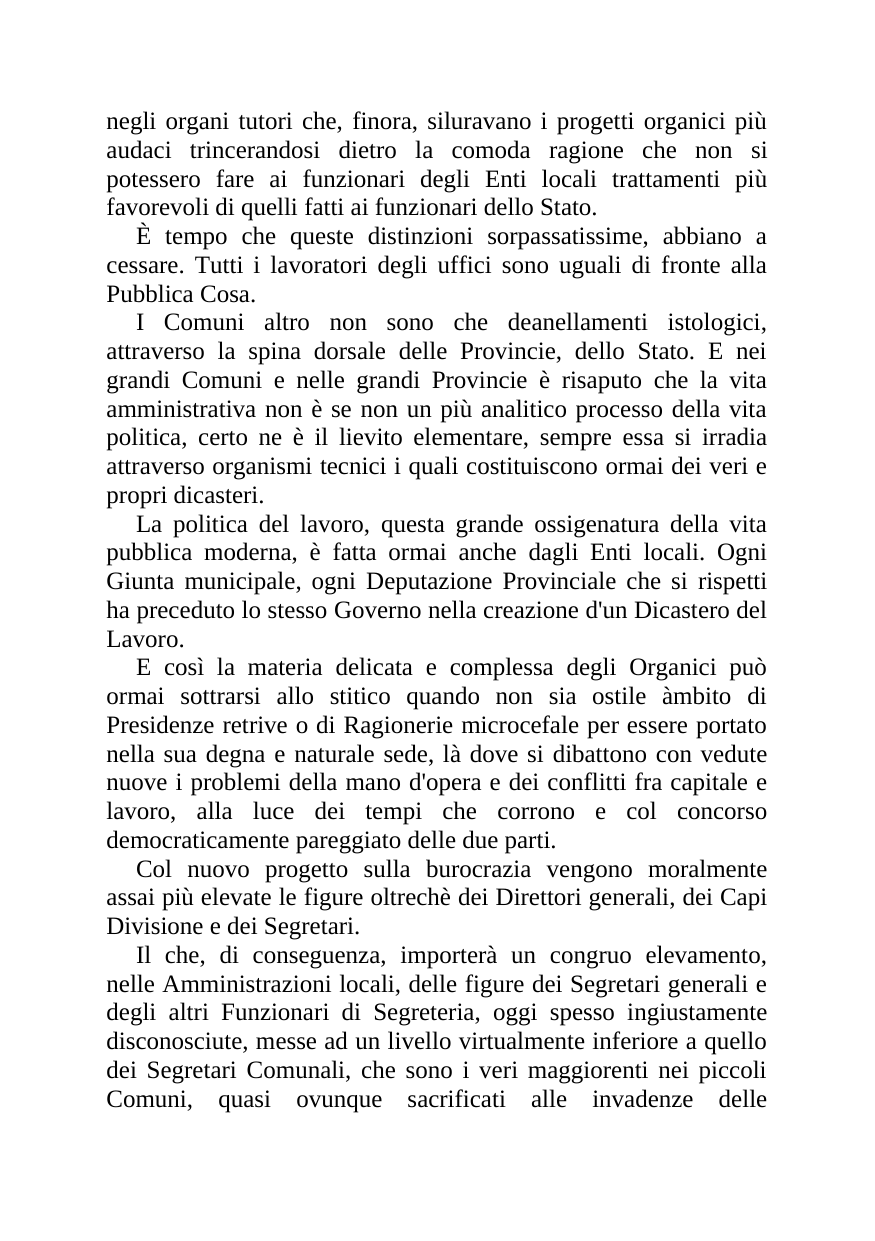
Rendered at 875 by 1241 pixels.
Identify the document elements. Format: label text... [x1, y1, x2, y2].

text Col nuovo progetto sulla burocrazia vengono moralmente assai più elevate le figure oltrechè dei Direttori generali, dei Capi Divisione e dei Segretari. [106, 854, 768, 940]
text E così la materia delicata e complessa degli Organici può ormai sottrarsi allo stitico quando non sia ostile àmbito di Presidenze retrive o di Ragionerie microcefale per essere portato nella sua degna e naturale sede, là dove si dibattono con vedute nuove i problemi della mano d'opera e dei conflitti fra capitale e lavoro, alla luce dei tempi che corrono e col concorso democraticamente pareggiato delle due parti. [106, 652, 768, 854]
text È tempo che queste distinzioni sorpassatissime, abbiano a cessare. Tutti i lavoratori degli uffici sono uguali di fronte alla Pubblica Cosa. [106, 221, 768, 307]
text I Comuni altro non sono che deanellamenti istologici, attraverso la spina dorsale delle Provincie, dello Stato. E nei grandi Comuni e nelle grandi Provincie è risaputo che la vita amministrativa non è se non un più analitico processo della vita politica, certo ne è il lievito elementare, sempre essa si irradia attraverso organismi tecnici i quali costituiscono ormai dei veri e propri dicasteri. [106, 307, 768, 509]
text negli organi tutori che, finora, siluravano i progetti organici più audaci trincerandosi dietro la comoda ragione che non si potessero fare ai funzionari degli Enti locali trattamenti più favorevoli di quelli fatti ai funzionari dello Stato. [106, 106, 768, 221]
text Il che, di conseguenza, importerà un congruo elevamento, nelle Amministrazioni locali, delle figure dei Segretari generali e degli altri Funzionari di Segreteria, oggi spesso ingiustamente disconosciute, messe ad un livello virtualmente inferiore a quello dei Segretari Comunali, che sono i veri maggiorenti nei piccoli Comuni, quasi ovunque sacrificati alle invadenze delle [106, 940, 768, 1112]
text La politica del lavoro, questa grande ossigenatura della vita pubblica moderna, è fatta ormai anche dagli Enti locali. Ogni Giunta municipale, ogni Deputazione Provinciale che si rispetti ha preceduto lo stesso Governo nella creazione d'un Dicastero del Lavoro. [106, 509, 768, 652]
